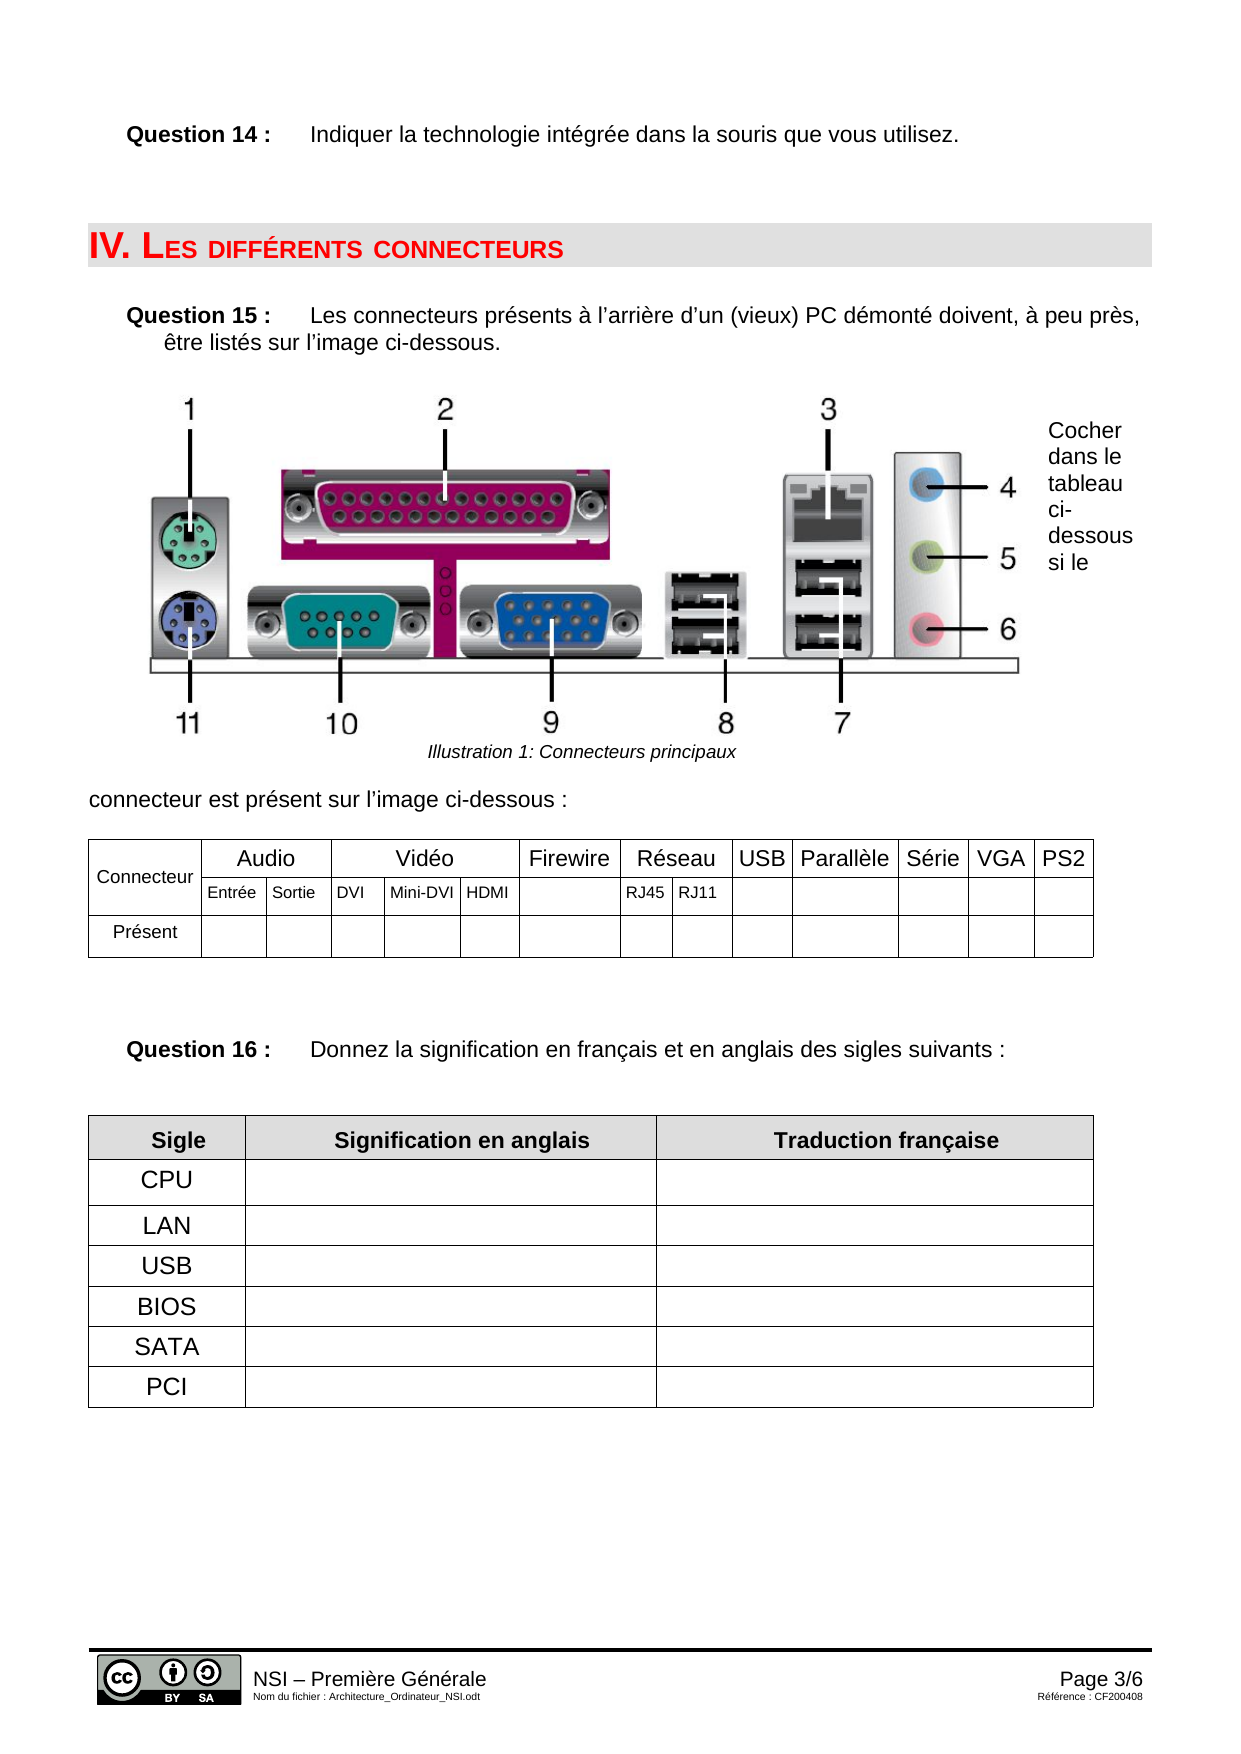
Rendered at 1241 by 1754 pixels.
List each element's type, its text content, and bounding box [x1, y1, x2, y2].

table_header VGA [969, 840, 1034, 877]
table_cell [246, 1327, 656, 1366]
table_cell [1035, 916, 1093, 957]
table_cell RJ11 [673, 878, 732, 915]
table_cell [657, 1160, 1093, 1205]
table_cell [246, 1367, 656, 1407]
table_cell Présent [89, 916, 201, 957]
table_cell LAN [89, 1206, 245, 1245]
table_cell [267, 916, 331, 957]
list Les connecteurs présents à l’arrière d’un (vieux) PC démonté doivent, à peu près, être listés sur l’image ci-dessous. [126, 302, 1152, 355]
text Illustration 1: Connecteurs principaux [141, 742, 1024, 763]
table_header Traduction française [657, 1116, 1093, 1159]
table_cell [657, 1327, 1093, 1366]
table_cell [246, 1246, 656, 1286]
table_cell [332, 916, 384, 957]
table_cell BIOS [89, 1287, 245, 1326]
table_cell [657, 1287, 1093, 1326]
table_cell [657, 1246, 1093, 1286]
table_header Vidéo [332, 840, 519, 877]
table_cell [202, 916, 266, 957]
table_cell [673, 916, 732, 957]
table_header Parallèle [793, 840, 898, 877]
table_header Connecteur [89, 840, 201, 915]
table_header Signification en anglais [246, 1116, 656, 1159]
table_cell PCI [89, 1367, 245, 1407]
table_cell [246, 1206, 656, 1245]
table_cell Entrée [202, 878, 266, 915]
table_cell [793, 916, 898, 957]
table_cell USB [89, 1246, 245, 1286]
table_header Firewire [520, 840, 620, 877]
table_cell [899, 916, 968, 957]
table_header Réseau [621, 840, 732, 877]
text Cocher dans le tableau ci-dessous si le connecteur est présent sur l’image ci-dessous : [88, 417, 1152, 813]
list Indiquer la technologie intégrée dans la souris que vous utilisez. [126, 121, 1152, 147]
table_cell DVI [332, 878, 384, 915]
table_header Audio [202, 840, 331, 877]
table_cell [1035, 878, 1093, 915]
table_cell [520, 916, 620, 957]
table_cell [793, 878, 898, 915]
table_header Sigle [89, 1116, 245, 1159]
table_cell [969, 878, 1034, 915]
list Donnez la signification en français et en anglais des sigles suivants : [126, 1036, 1152, 1062]
picture [140, 393, 1025, 742]
table_cell [657, 1206, 1093, 1245]
table_header PS2 [1035, 840, 1093, 877]
table_cell [733, 916, 792, 957]
table_cell [461, 916, 519, 957]
subtitle Les différents connecteurs [88, 223, 1152, 267]
table_cell [621, 916, 672, 957]
table_cell [899, 878, 968, 915]
table_cell RJ45 [621, 878, 672, 915]
table_cell Mini-DVI [385, 878, 460, 915]
table_header USB [733, 840, 792, 877]
table_cell CPU [89, 1160, 245, 1205]
table_cell Sortie [267, 878, 331, 915]
table_cell [385, 916, 460, 957]
table_cell [246, 1287, 656, 1326]
table_cell [969, 916, 1034, 957]
table_cell [657, 1367, 1093, 1407]
table_header Série [899, 840, 968, 877]
table_cell [246, 1160, 656, 1205]
table_cell [733, 878, 792, 915]
table_cell HDMI [461, 878, 519, 915]
table_cell SATA [89, 1327, 245, 1366]
table_cell [520, 878, 620, 915]
